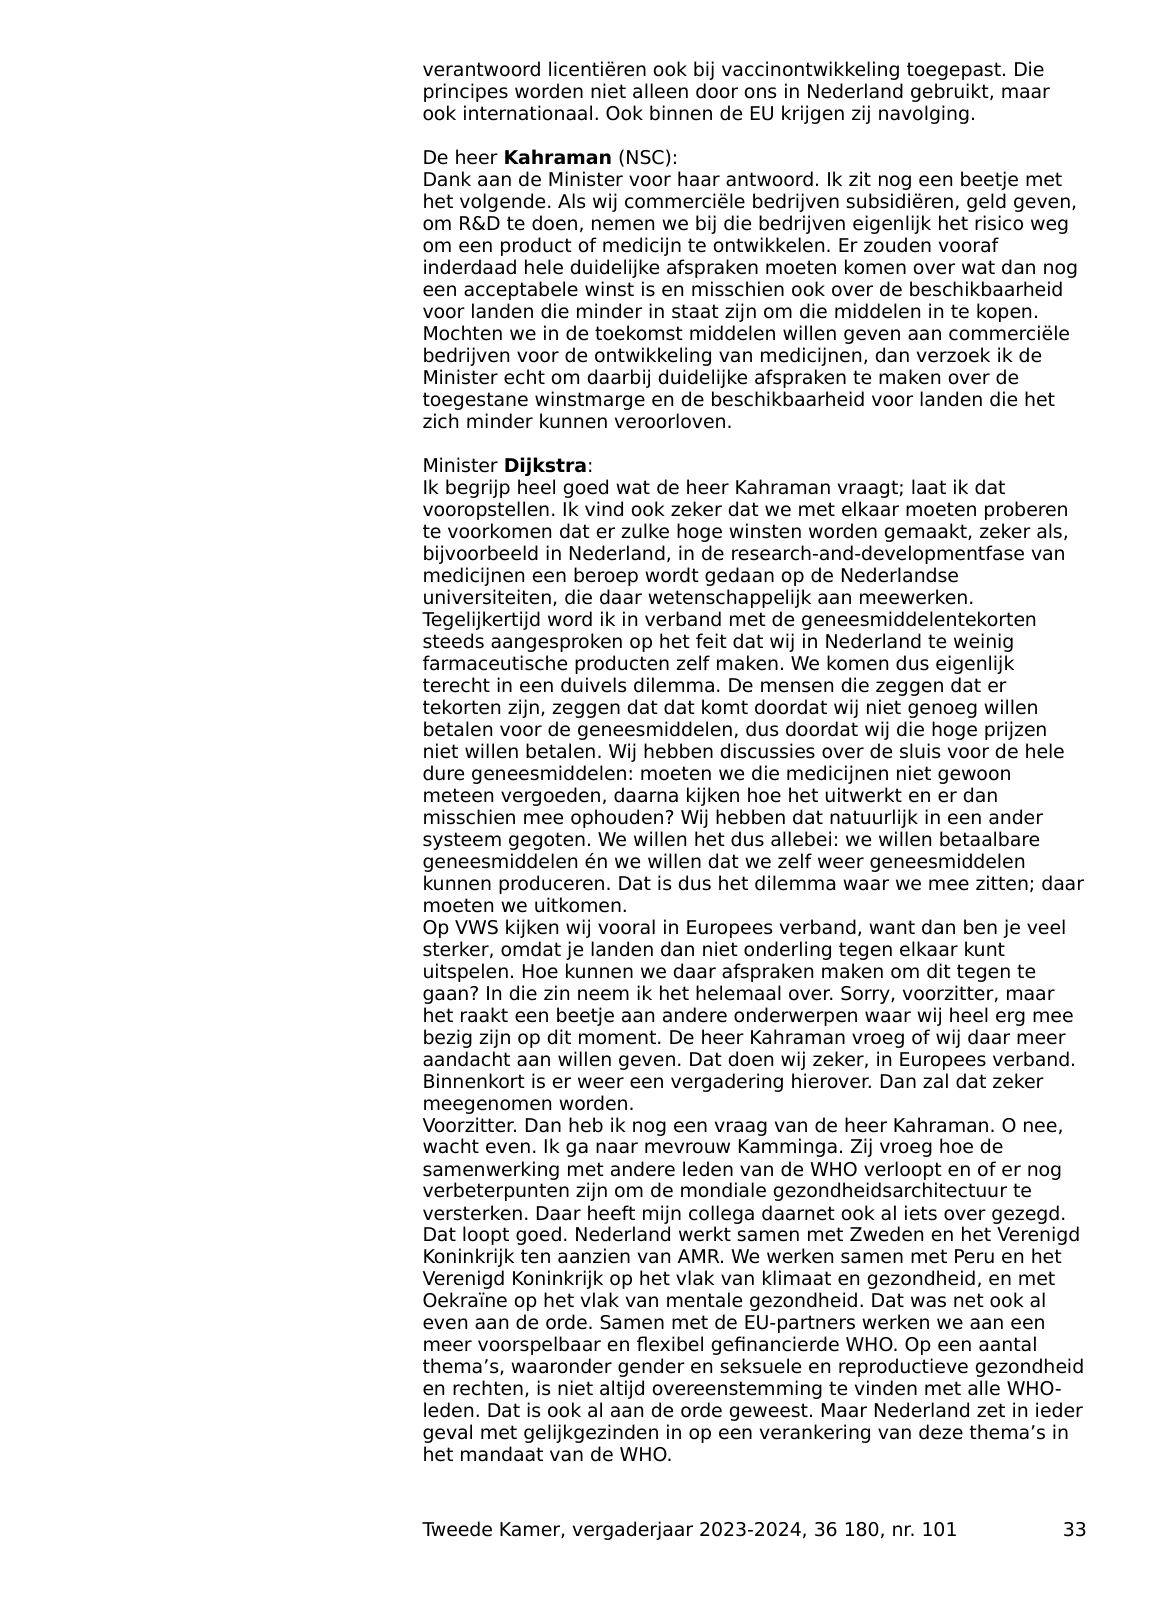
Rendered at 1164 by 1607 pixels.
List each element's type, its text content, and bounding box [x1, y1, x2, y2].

text verantwoord licentiëren ook bij vaccinontwikkeling toegepast. Die principes worden niet alleen door ons in Nederland gebruikt, maar ook internationaal. Ook binnen de EU krijgen zij navolging. [422, 59, 1087, 125]
text Op VWS kijken wij vooral in Europees verband, want dan ben je veel sterker, omdat je landen dan niet onderling tegen elkaar kunt uitspelen. Hoe kunnen we daar afspraken maken om dit tegen te gaan? In die zin neem ik het helemaal over. Sorry, voorzitter, maar het raakt een beetje aan andere onderwerpen waar wij heel erg mee bezig zijn op dit moment. De heer Kahraman vroeg of wij daar meer aandacht aan willen geven. Dat doen wij zeker, in Europees verband. Binnenkort is er weer een vergadering hierover. Dan zal dat zeker meegenomen worden. [422, 917, 1087, 1114]
text Ik begrijp heel goed wat de heer Kahraman vraagt; laat ik dat vooropstellen. Ik vind ook zeker dat we met elkaar moeten proberen te voorkomen dat er zulke hoge winsten worden gemaakt, zeker als, bijvoorbeeld in Nederland, in de research-and-developmentfase van medicijnen een beroep wordt gedaan op de Nederlandse universiteiten, die daar wetenschappelijk aan meewerken. Tegelijkertijd word ik in verband met de geneesmiddelentekorten steeds aangesproken op het feit dat wij in Nederland te weinig farmaceutische producten zelf maken. We komen dus eigenlijk terecht in een duivels dilemma. De mensen die zeggen dat er tekorten zijn, zeggen dat dat komt doordat wij niet genoeg willen betalen voor de geneesmiddelen, dus doordat wij die hoge prijzen niet willen betalen. Wij hebben discussies over de sluis voor de hele dure geneesmiddelen: moeten we die medicijnen niet gewoon meteen vergoeden, daarna kijken hoe het uitwerkt en er dan misschien mee ophouden? Wij hebben dat natuurlijk in een ander systeem gegoten. We willen het dus allebei: we willen betaalbare geneesmiddelen én we willen dat we zelf weer geneesmiddelen kunnen produceren. Dat is dus het dilemma waar we mee zitten; daar moeten we uitkomen. [422, 477, 1087, 917]
text De heer Kahraman (NSC): [422, 147, 1087, 169]
text Voorzitter. Dan heb ik nog een vraag van de heer Kahraman. O nee, wacht even. Ik ga naar mevrouw Kamminga. Zij vroeg hoe de samenwerking met andere leden van de WHO verloopt en of er nog verbeterpunten zijn om de mondiale gezondheidsarchitectuur te versterken. Daar heeft mijn collega daarnet ook al iets over gezegd. Dat loopt goed. Nederland werkt samen met Zweden en het Verenigd Koninkrijk ten aanzien van AMR. We werken samen met Peru en het Verenigd Koninkrijk op het vlak van klimaat en gezondheid, en met Oekraïne op het vlak van mentale gezondheid. Dat was net ook al even aan de orde. Samen met de EU-partners werken we aan een meer voorspelbaar en flexibel gefinancierde WHO. Op een aantal thema’s, waaronder gender en seksuele en reproductieve gezondheid en rechten, is niet altijd overeenstemming te vinden met alle WHO-leden. Dat is ook al aan de orde geweest. Maar Nederland zet in ieder geval met gelijkgezinden in op een verankering van deze thema’s in het mandaat van de WHO. [422, 1114, 1087, 1466]
text Dank aan de Minister voor haar antwoord. Ik zit nog een beetje met het volgende. Als wij commerciële bedrijven subsidiëren, geld geven, om R&D te doen, nemen we bij die bedrijven eigenlijk het risico weg om een product of medicijn te ontwikkelen. Er zouden vooraf inderdaad hele duidelijke afspraken moeten komen over wat dan nog een acceptabele winst is en misschien ook over de beschikbaarheid voor landen die minder in staat zijn om die middelen in te kopen. Mochten we in de toekomst middelen willen geven aan commerciële bedrijven voor de ontwikkeling van medicijnen, dan verzoek ik de Minister echt om daarbij duidelijke afspraken te maken over de toegestane winstmarge en de beschikbaarheid voor landen die het zich minder kunnen veroorloven. [422, 169, 1087, 433]
text Minister Dijkstra: [422, 455, 1087, 477]
